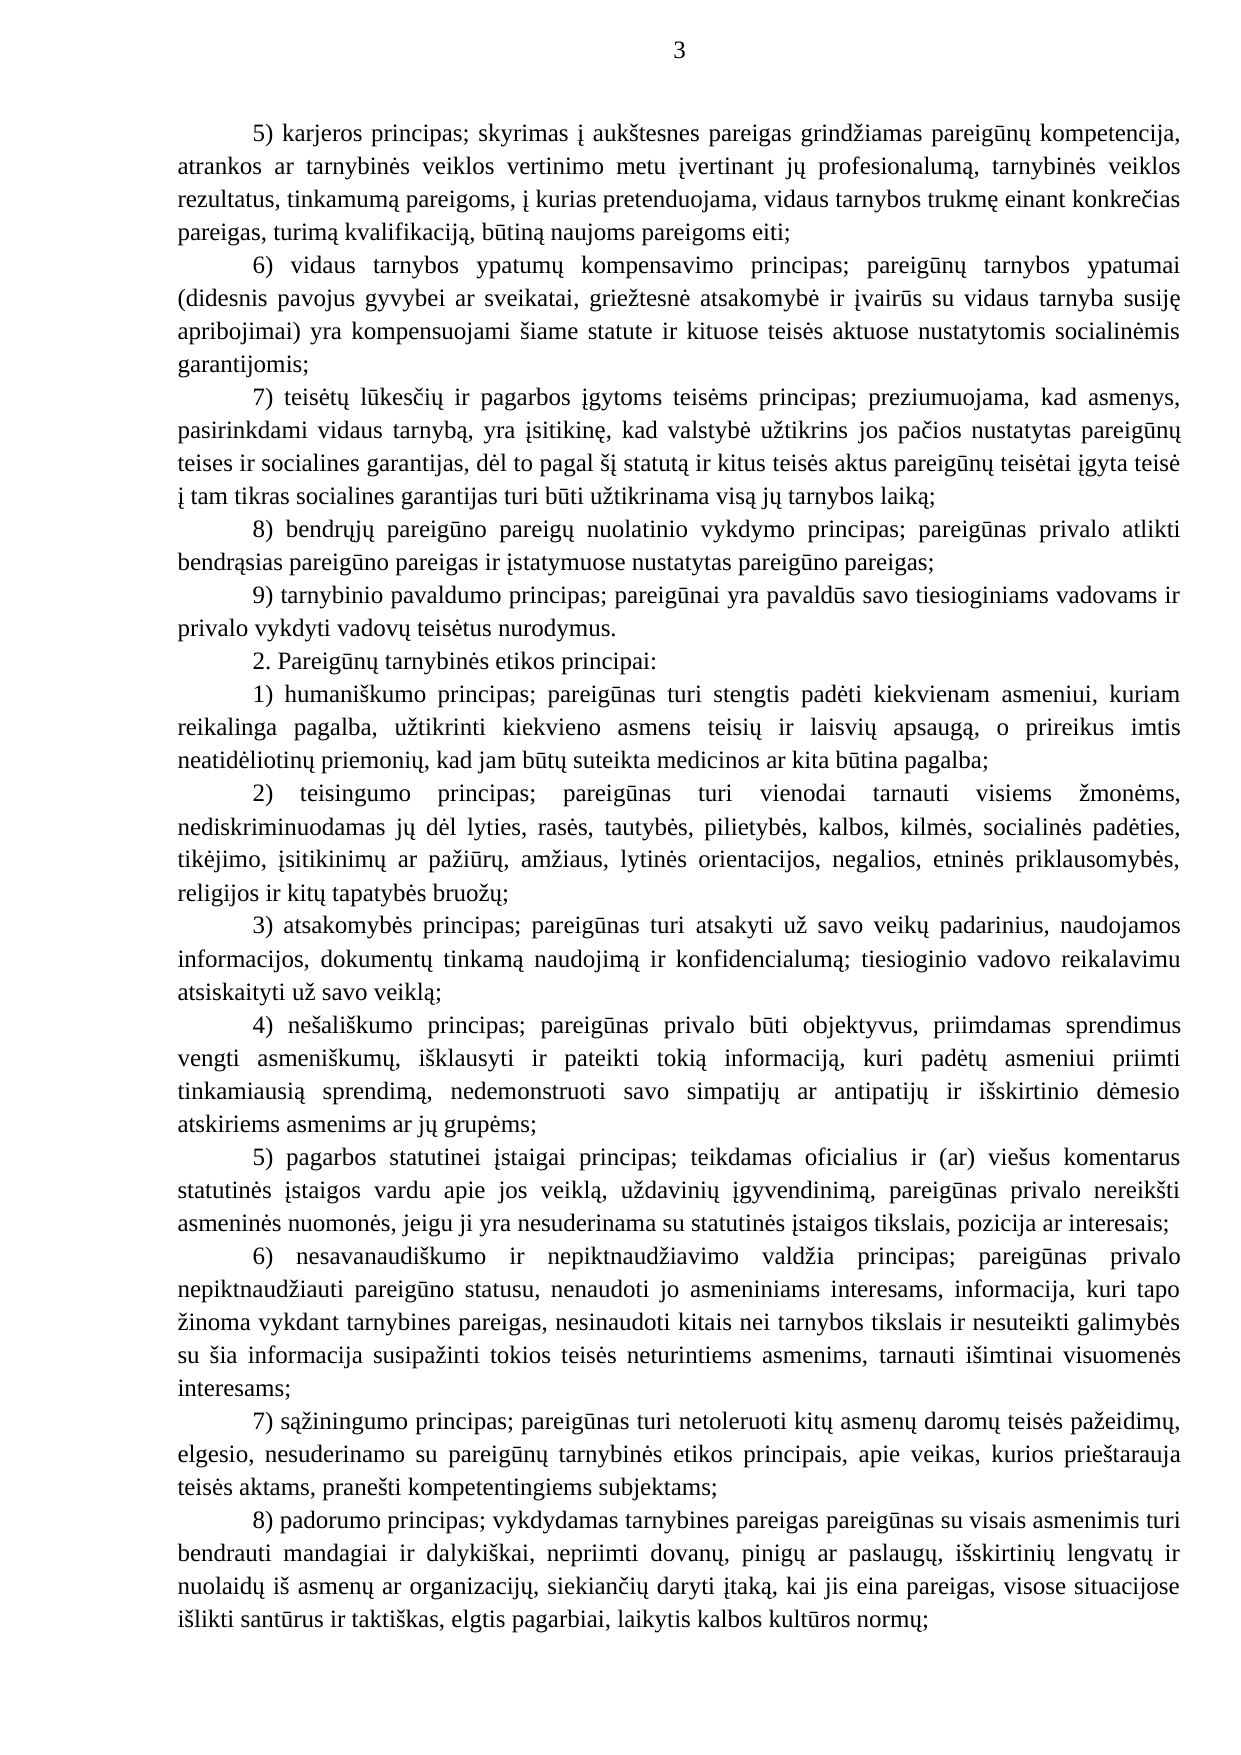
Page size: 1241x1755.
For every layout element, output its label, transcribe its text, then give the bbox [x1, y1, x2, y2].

text 2) teisingumo principas; pareigūnas turi vienodai tarnauti visiems žmonėms, nediskriminuodamas jų dėl lyties, rasės, tautybės, pilietybės, kalbos, kilmės, socialinės padėties, tikėjimo, įsitikinimų ar pažiūrų, amžiaus, lytinės orientacijos, negalios, etninės priklausomybės, religijos ir kitų tapatybės bruožų; [177, 778, 1181, 906]
text 5) pagarbos statutinei įstaigai principas; teikdamas oficialius ir (ar) viešus komentarus statutinės įstaigos vardu apie jos veiklą, uždavinių įgyvendinimą, pareigūnas privalo nereikšti asmeninės nuomonės, jeigu ji yra nesuderinama su statutinės įstaigos tikslais, pozicija ar interesais; [177, 1142, 1181, 1237]
text 7) sąžiningumo principas; pareigūnas turi netoleruoti kitų asmenų daromų teisės pažeidimų, elgesio, nesuderinamo su pareigūnų tarnybinės etikos principais, apie veikas, kurios prieštarauja teisės aktams, pranešti kompetentingiems subjektams; [177, 1406, 1181, 1501]
text 3) atsakomybės principas; pareigūnas turi atsakyti už savo veikų padarinius, naudojamos informacijos, dokumentų tinkamą naudojimą ir konfidencialumą; tiesioginio vadovo reikalavimu atsiskaityti už savo veiklą; [177, 911, 1181, 1005]
text 5) karjeros principas; skyrimas į aukštesnes pareigas grindžiamas pareigūnų kompetencija, atrankos ar tarnybinės veiklos vertinimo metu įvertinant jų profesionalumą, tarnybinės veiklos rezultatus, tinkamumą pareigoms, į kurias pretenduojama, vidaus tarnybos trukmę einant konkrečias pareigas, turimą kvalifikaciją, būtiną naujoms pareigoms eiti; [177, 118, 1181, 246]
text 6) vidaus tarnybos ypatumų kompensavimo principas; pareigūnų tarnybos ypatumai (didesnis pavojus gyvybei ar sveikatai, griežtesnė atsakomybė ir įvairūs su vidaus tarnyba susiję apribojimai) yra kompensuojami šiame statute ir kituose teisės aktuose nustatytomis socialinėmis garantijomis; [177, 250, 1181, 378]
text 7) teisėtų lūkesčių ir pagarbos įgytoms teisėms principas; preziumuojama, kad asmenys, pasirinkdami vidaus tarnybą, yra įsitikinę, kad valstybė užtikrins jos pačios nustatytas pareigūnų teises ir socialines garantijas, dėl to pagal šį statutą ir kitus teisės aktus pareigūnų teisėtai įgyta teisė į tam tikras socialines garantijas turi būti užtikrinama visą jų tarnybos laiką; [177, 382, 1181, 510]
text 8) padorumo principas; vykdydamas tarnybines pareigas pareigūnas su visais asmenimis turi bendrauti mandagiai ir dalykiškai, nepriimti dovanų, pinigų ar paslaugų, išskirtinių lengvatų ir nuolaidų iš asmenų ar organizacijų, siekiančių daryti įtaką, kai jis eina pareigas, visose situacijose išlikti santūrus ir taktiškas, elgtis pagarbiai, laikytis kalbos kultūros normų; [177, 1505, 1181, 1633]
text 4) nešališkumo principas; pareigūnas privalo būti objektyvus, priimdamas sprendimus vengti asmeniškumų, išklausyti ir pateikti tokią informaciją, kuri padėtų asmeniui priimti tinkamiausią sprendimą, nedemonstruoti savo simpatijų ar antipatijų ir išskirtinio dėmesio atskiriems asmenims ar jų grupėms; [177, 1010, 1181, 1137]
text 8) bendrųjų pareigūno pareigų nuolatinio vykdymo principas; pareigūnas privalo atlikti bendrąsias pareigūno pareigas ir įstatymuose nustatytas pareigūno pareigas; [177, 514, 1181, 576]
text 2. Pareigūnų tarnybinės etikos principai: [177, 646, 1181, 675]
text 1) humaniškumo principas; pareigūnas turi stengtis padėti kiekvienam asmeniui, kuriam reikalinga pagalba, užtikrinti kiekvieno asmens teisių ir laisvių apsaugą, o prireikus imtis neatidėliotinų priemonių, kad jam būtų suteikta medicinos ar kita būtina pagalba; [177, 679, 1181, 774]
text 6) nesavanaudiškumo ir nepiktnaudžiavimo valdžia principas; pareigūnas privalo nepiktnaudžiauti pareigūno statusu, nenaudoti jo asmeniniams interesams, informacija, kuri tapo žinoma vykdant tarnybines pareigas, nesinaudoti kitais nei tarnybos tikslais ir nesuteikti galimybės su šia informacija susipažinti tokios teisės neturintiems asmenims, tarnauti išimtinai visuomenės interesams; [177, 1241, 1181, 1402]
text 9) tarnybinio pavaldumo principas; pareigūnai yra pavaldūs savo tiesioginiams vadovams ir privalo vykdyti vadovų teisėtus nurodymus. [177, 580, 1181, 642]
